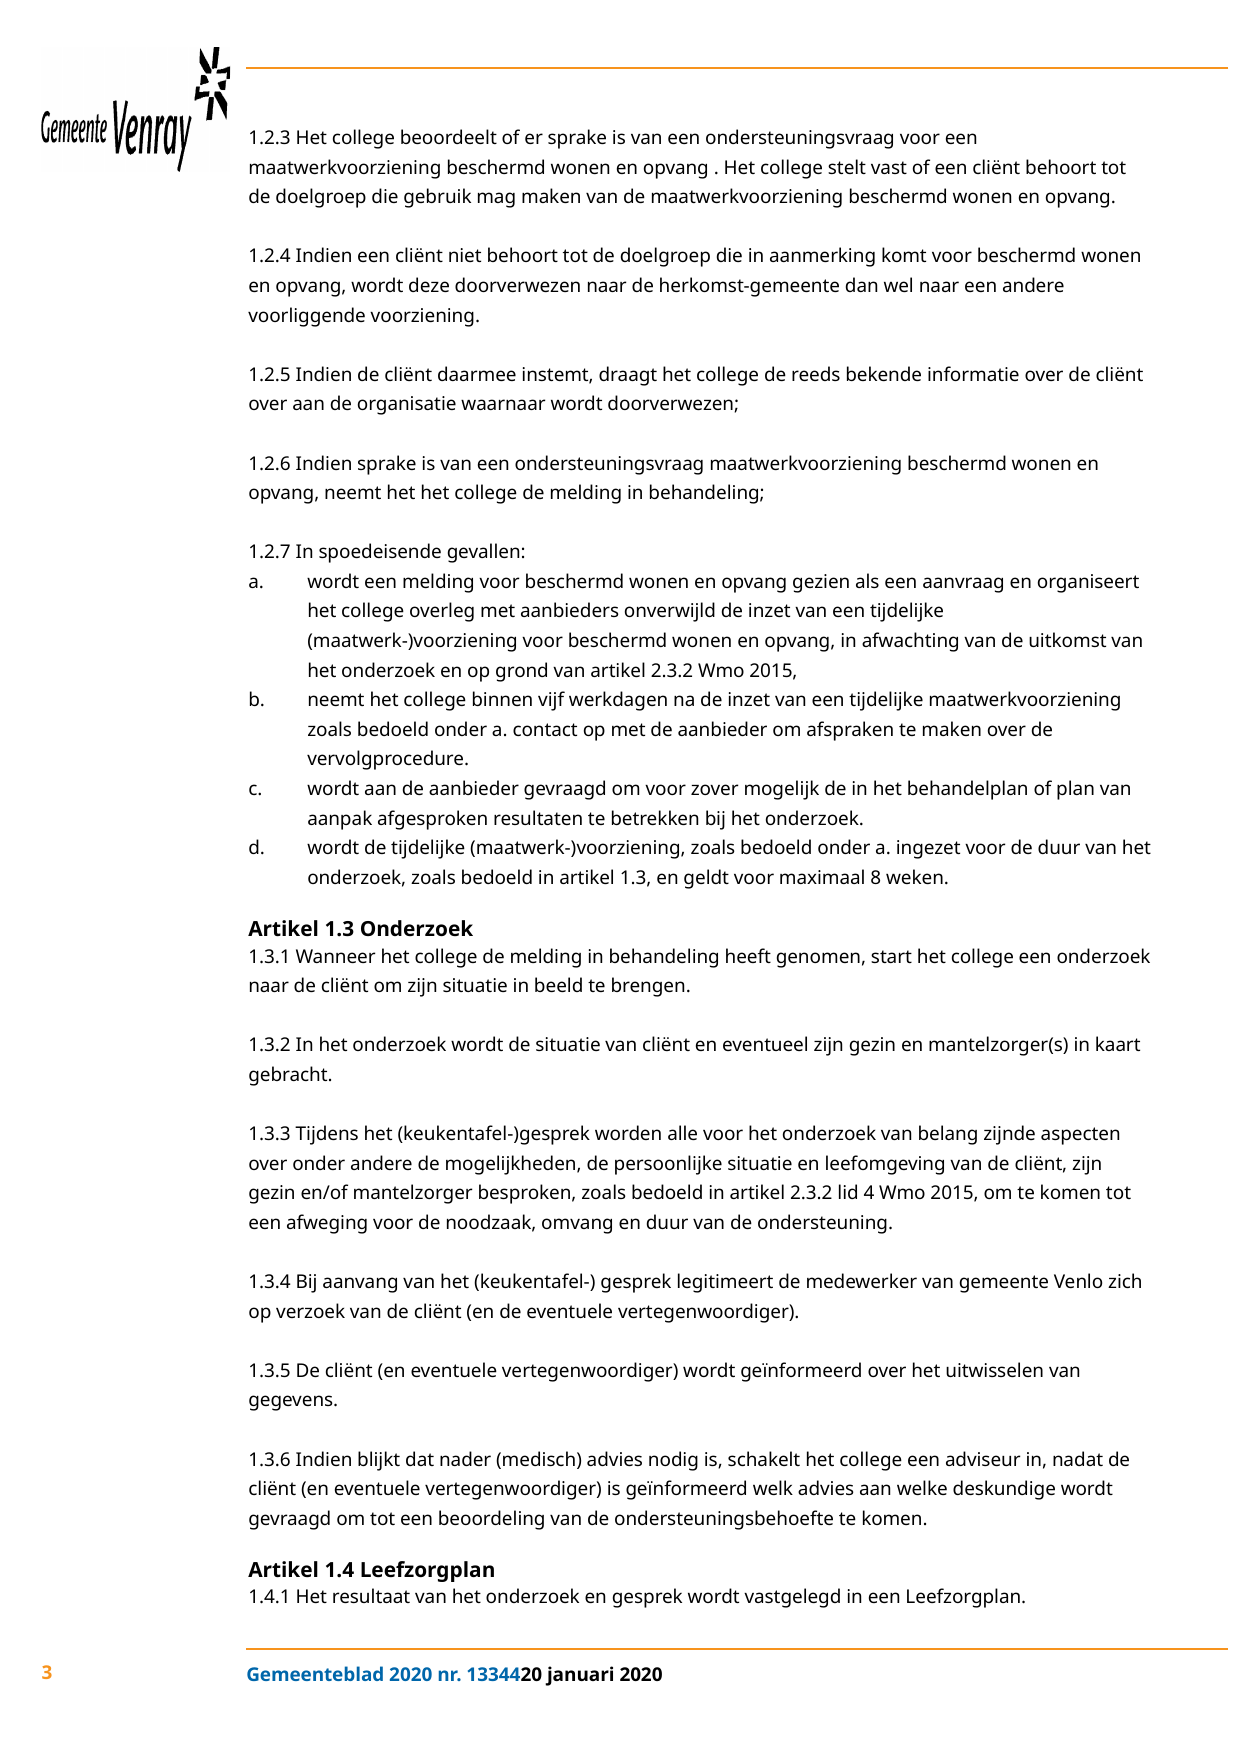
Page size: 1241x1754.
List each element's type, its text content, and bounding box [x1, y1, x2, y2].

text 1.3.1 Wanneer het college de melding in behandeling heeft genomen, start het college een onderzoek naar de cliënt om zijn situatie in beeld te brengen. [248, 943, 1152, 998]
text 1.3.2 In het onderzoek wordt de situatie van cliënt en eventueel zijn gezin en mantelzorger(s) in kaart gebracht. [248, 1032, 1152, 1087]
text 1.2.4 Indien een cliënt niet behoort tot de doelgroep die in aanmerking komt voor beschermd wonen en opvang, wordt deze doorverwezen naar de herkomst-gemeente dan wel naar een andere voorliggende voorziening. [248, 243, 1152, 328]
text 1.3.4 Bij aanvang van het (keukentafel-) gesprek legitimeert de medewerker van gemeente Venlo zich op verzoek van de cliënt (en de eventuele vertegenwoordiger). [248, 1268, 1152, 1323]
text 1.4.1 Het resultaat van het onderzoek en gesprek wordt vastgelegd in een Leefzorgplan. [248, 1584, 1152, 1609]
list neemt het college binnen vijf werkdagen na de inzet van een tijdelijke maatwerkvoorziening zoals bedoeld onder a. contact op met de aanbieder om afspraken te maken over de vervolgprocedure. [248, 686, 1152, 771]
list wordt aan de aanbieder gevraagd om voor zover mogelijk de in het behandelplan of plan van aanpak afgesproken resultaten te betrekken bij het onderzoek. [248, 775, 1152, 831]
text 1.3.5 De cliënt (en eventuele vertegenwoordiger) wordt geïnformeerd over het uitwisselen van gegevens. [248, 1357, 1152, 1412]
picture [41, 47, 231, 172]
list wordt een melding voor beschermd wonen en opvang gezien als een aanvraag en organiseert het college overleg met aanbieders onverwijld de inzet van een tijdelijke (maatwerk-)voorziening voor beschermd wonen en opvang, in afwachting van de uitkomst van het onderzoek en op grond van artikel 2.3.2 Wmo 2015, [248, 568, 1152, 683]
text 1.2.3 Het college beoordeelt of er sprake is van een ondersteuningsvraag voor een maatwerkvoorziening beschermd wonen en opvang . Het college stelt vast of een cliënt behoort tot de doelgroep die gebruik mag maken van de maatwerkvoorziening beschermd wonen en opvang. [248, 124, 1152, 209]
text Artikel 1.4 Leefzorgplan [248, 1555, 1152, 1584]
text 1.2.5 Indien de cliënt daarmee instemt, draagt het college de reeds bekende informatie over de cliënt over aan de organisatie waarnaar wordt doorverwezen; [248, 361, 1152, 416]
list wordt de tijdelijke (maatwerk-)voorziening, zoals bedoeld onder a. ingezet voor de duur van het onderzoek, zoals bedoeld in artikel 1.3, en geldt voor maximaal 8 weken. [248, 834, 1152, 890]
text 1.3.6 Indien blijkt dat nader (medisch) advies nodig is, schakelt het college een adviseur in, nadat de cliënt (en eventuele vertegenwoordiger) is geïnformeerd welk advies aan welke deskundige wordt gevraagd om tot een beoordeling van de ondersteuningsbehoefte te komen. [248, 1446, 1152, 1531]
text 1.2.6 Indien sprake is van een ondersteuningsvraag maatwerkvoorziening beschermd wonen en opvang, neemt het het college de melding in behandeling; [248, 450, 1152, 505]
text 1.3.3 Tijdens het (keukentafel-)gesprek worden alle voor het onderzoek van belang zijnde aspecten over onder andere de mogelijkheden, de persoonlijke situatie en leefomgeving van de cliënt, zijn gezin en/of mantelzorger besproken, zoals bedoeld in artikel 2.3.2 lid 4 Wmo 2015, om te komen tot een afweging voor de noodzaak, omvang en duur van de ondersteuning. [248, 1120, 1152, 1235]
text 1.2.7 In spoedeisende gevallen: [248, 538, 1152, 564]
text Artikel 1.3 Onderzoek [248, 914, 1152, 943]
